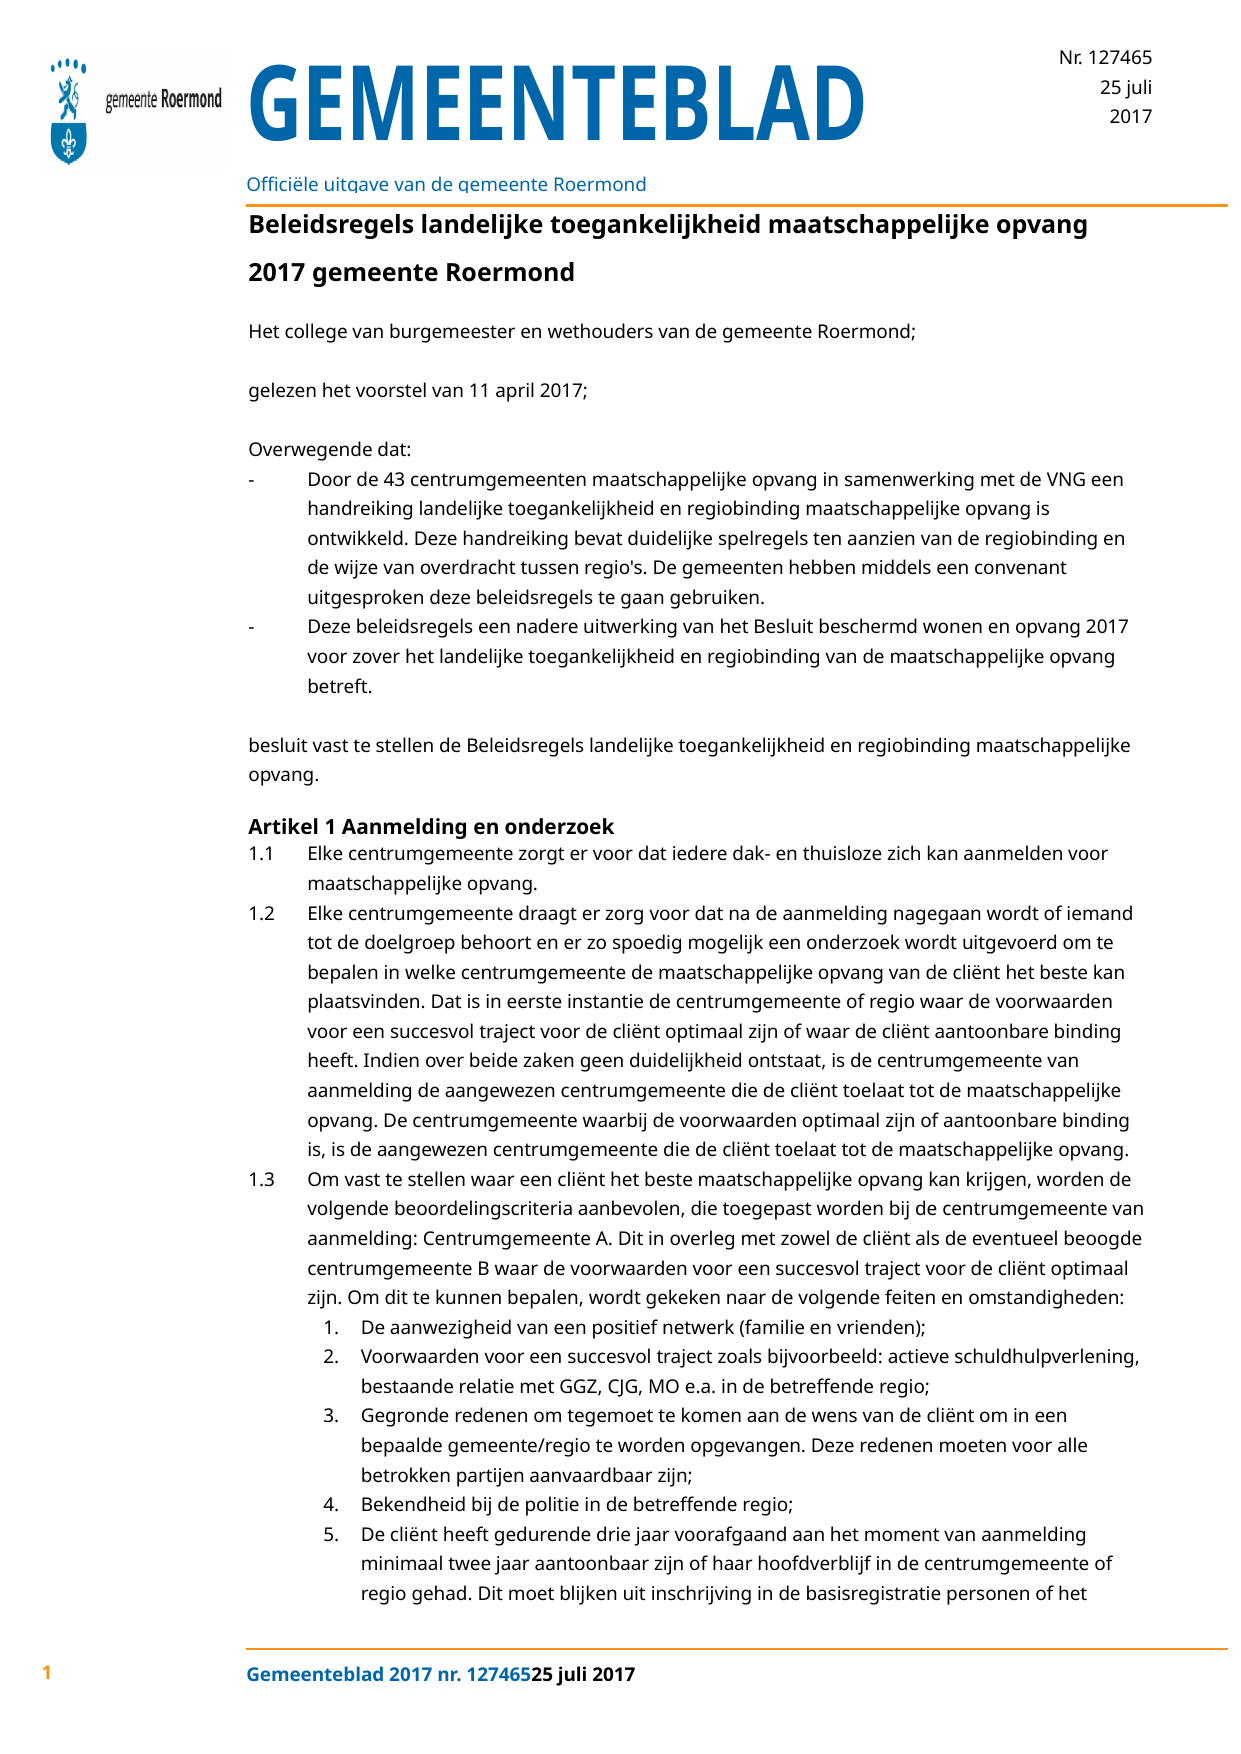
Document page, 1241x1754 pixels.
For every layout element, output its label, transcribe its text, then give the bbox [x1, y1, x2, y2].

text besluit vast te stellen de Beleidsregels landelijke toegankelijkheid en regiobinding maatschappelijke opvang. [248, 732, 1152, 787]
list Elke centrumgemeente zorgt er voor dat iedere dak- en thuisloze zich kan aanmelden voor maatschappelijke opvang. [248, 841, 1152, 896]
list Door de 43 centrumgemeenten maatschappelijke opvang in samenwerking met de VNG een handreiking landelijke toegankelijkheid en regiobinding maatschappelijke opvang is ontwikkeld. Deze handreiking bevat duidelijke spelregels ten aanzien van de regiobinding en de wijze van overdracht tussen regio's. De gemeenten hebben middels een convenant uitgesproken deze beleidsregels te gaan gebruiken. [248, 466, 1152, 610]
list Om vast te stellen waar een cliënt het beste maatschappelijke opvang kan krijgen, worden de volgende beoordelingscriteria aanbevolen, die toegepast worden bij de centrumgemeente van aanmelding: Centrumgemeente A. Dit in overleg met zowel de cliënt als de eventueel beoogde centrumgemeente B waar de voorwaarden voor een succesvol traject voor de cliënt optimaal zijn. Om dit te kunnen bepalen, wordt gekeken naar de volgende feiten en omstandigheden: [248, 1166, 1152, 1310]
list De aanwezigheid van een positief netwerk (familie en vrienden); [323, 1314, 1152, 1339]
text gelezen het voorstel van 11 april 2017; [248, 377, 1152, 403]
text Artikel 1 Aanmelding en onderzoek [248, 812, 1152, 841]
text Het college van burgemeester en wethouders van de gemeente Roermond; [248, 318, 1152, 344]
list Elke centrumgemeente draagt er zorg voor dat na de aanmelding nagegaan wordt of iemand tot de doelgroep behoort en er zo spoedig mogelijk een onderzoek wordt uitgevoerd om te bepalen in welke centrumgemeente de maatschappelijke opvang van de cliënt het beste kan plaatsvinden. Dat is in eerste instantie de centrumgemeente of regio waar de voorwaarden voor een succesvol traject voor de cliënt optimaal zijn of waar de cliënt aantoonbare binding heeft. Indien over beide zaken geen duidelijkheid ontstaat, is de centrumgemeente van aanmelding de aangewezen centrumgemeente die de cliënt toelaat tot de maatschappelijke opvang. De centrumgemeente waarbij de voorwaarden optimaal zijn of aantoonbare binding is, is de aangewezen centrumgemeente die de cliënt toelaat tot de maatschappelijke opvang. [248, 900, 1152, 1162]
text Beleidsregels landelijke toegankelijkheid maatschappelijke opvang 2017 gemeente Roermond [248, 207, 1152, 288]
list Voorwaarden voor een succesvol traject zoals bijvoorbeeld: actieve schuldhulpverlening, bestaande relatie met GGZ, CJG, MO e.a. in de betreffende regio; [323, 1343, 1152, 1399]
text Overwegende dat: [248, 436, 1152, 462]
list Deze beleidsregels een nadere uitwerking van het Besluit beschermd wonen en opvang 2017 voor zover het landelijke toegankelijkheid en regiobinding van de maatschappelijke opvang betreft. [248, 614, 1152, 699]
list Bekendheid bij de politie in de betreffende regio; [323, 1491, 1152, 1517]
list De cliënt heeft gedurende drie jaar voorafgaand aan het moment van aanmelding minimaal twee jaar aantoonbaar zijn of haar hoofdverblijf in de centrumgemeente of regio gehad. Dit moet blijken uit inschrijving in de basisregistratie personen of het [323, 1521, 1152, 1606]
picture [41, 47, 231, 172]
list Gegronde redenen om tegemoet te komen aan de wens van de cliënt om in een bepaalde gemeente/regio te worden opgevangen. Deze redenen moeten voor alle betrokken partijen aanvaardbaar zijn; [323, 1403, 1152, 1487]
